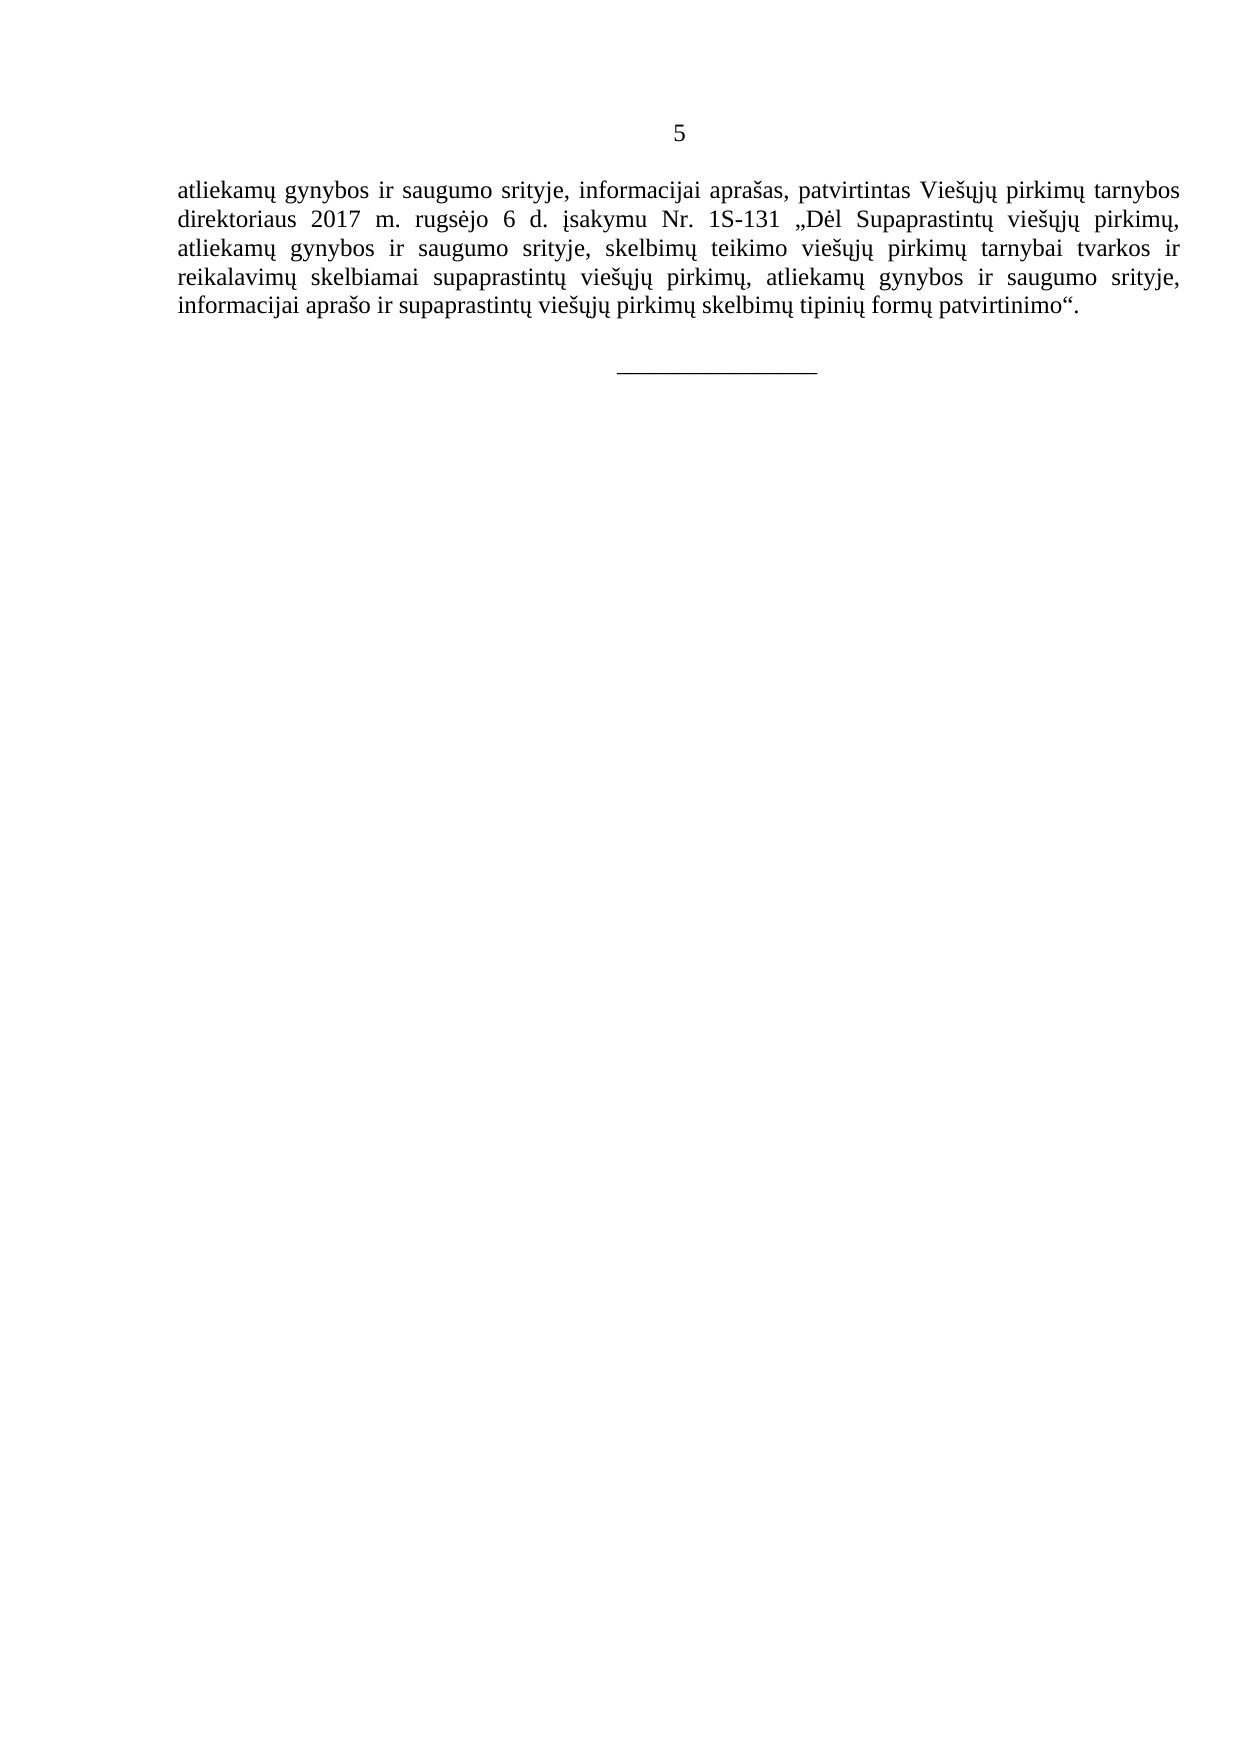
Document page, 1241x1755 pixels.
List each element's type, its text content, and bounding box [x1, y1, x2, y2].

text ________________ [177, 348, 1181, 377]
text atliekamų gynybos ir saugumo srityje, informacijai aprašas, patvirtintas Viešųjų pirkimų tarnybos direktoriaus 2017 m. rugsėjo 6 d. įsakymu Nr. 1S-131 „Dėl Supaprastintų viešųjų pirkimų, atliekamų gynybos ir saugumo srityje, skelbimų teikimo viešųjų pirkimų tarnybai tvarkos ir reikalavimų skelbiamai supaprastintų viešųjų pirkimų, atliekamų gynybos ir saugumo srityje, informacijai aprašo ir supaprastintų viešųjų pirkimų skelbimų tipinių formų patvirtinimo“. [177, 176, 1181, 319]
